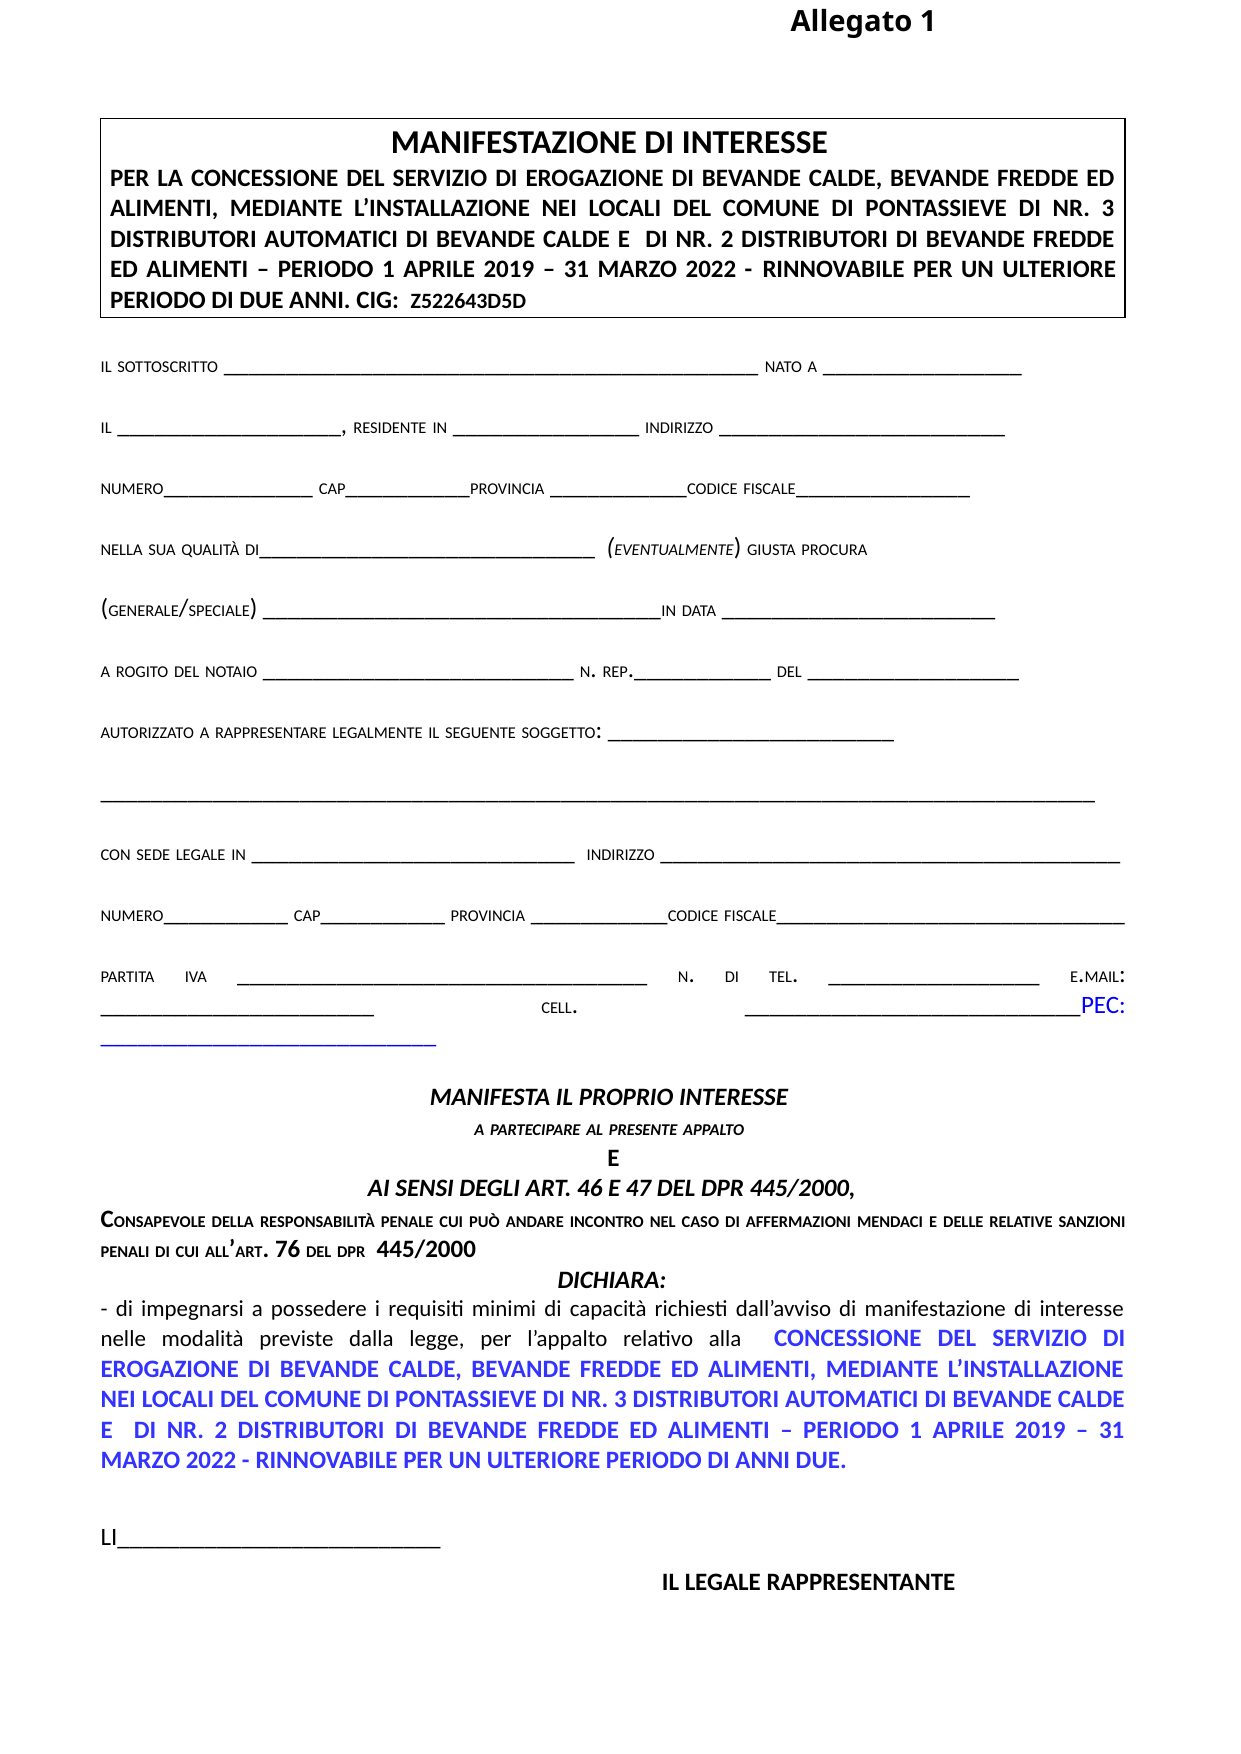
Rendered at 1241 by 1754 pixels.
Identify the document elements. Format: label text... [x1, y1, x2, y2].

subtitle [790, 40, 1189, 74]
text il __________________, residente in _______________ indirizzo _______________________ [100, 409, 1126, 440]
text MANIFESTA IL PROPRIO INTERESSE [100, 1081, 1126, 1111]
text Allegato 1 [790, 0, 1189, 40]
text Consapevole della responsabilità penale cui può andare incontro nel caso di affermazioni mendaci e delle relative sanzioni penali di cui all’art. 76 del dpr 445/2000 [100, 1203, 1126, 1264]
text il sottoscritto ___________________________________________ nato a ________________ [100, 348, 1126, 379]
text (generale/speciale) ________________________________in data ______________________ [100, 592, 1126, 623]
text numero____________ cap__________provincia ___________codice fiscale______________ [100, 470, 1126, 501]
text a rogito del notaio _________________________ n. rep.___________ del _________________ [100, 653, 1126, 684]
text E [100, 1142, 1126, 1172]
text con sede legale in __________________________ indirizzo _____________________________________ [100, 837, 1126, 867]
subtitle MANIFESTAZIONE DI INTERESSE [101, 119, 1124, 159]
text numero__________ cap__________ provincia ___________codice fiscale____________________________ [100, 898, 1126, 928]
text ________________________________________________________________________________ [100, 776, 1126, 806]
subtitle PER LA CONCESSIONE DEL SERVIZIO DI EROGAZIONE DI BEVANDE CALDE, BEVANDE FREDDE ED ALIMENTI, MEDIANTE L’INSTALLAZIONE NEI LOCALI DEL COMUNE DI PONTASSIEVE DI NR. 3 DISTRIBUTORI AUTOMATICI DI BEVANDE CALDE E DI NR. 2 DISTRIBUTORI DI BEVANDE FREDDE ED ALIMENTI – PERIODO 1 APRILE 2019 – 31 MARZO 2022 - RINNOVABILE PER UN ULTERIORE PERIODO DI DUE ANNI. CIG: Z522643D5D [101, 159, 1124, 317]
text LI__________________________ [100, 1521, 1126, 1551]
text nella sua qualità di___________________________ (eventualmente) giusta procura [100, 531, 1126, 562]
text partita iva _________________________________ n. di tel. _________________ e.mail: ______________________ cell. ___________________________PEC: ___________________________ [100, 959, 1126, 1050]
text a partecipare al presente appalto [100, 1111, 1126, 1142]
text iL LEGALE RAPPRESENTANTE [100, 1566, 1126, 1597]
text - di impegnarsi a possedere i requisiti minimi di capacità richiesti dall’avviso di manifestazione di interesse nelle modalità previste dalla legge, per l’appalto relativo alla CONCESSIONE DEL SERVIZIO DI EROGAZIONE DI BEVANDE CALDE, BEVANDE FREDDE ED ALIMENTI, MEDIANTE L’INSTALLAZIONE NEI LOCALI DEL COMUNE DI PONTASSIEVE DI NR. 3 DISTRIBUTORI AUTOMATICI DI BEVANDE CALDE E DI NR. 2 DISTRIBUTORI DI BEVANDE FREDDE ED ALIMENTI – PERIODO 1 APRILE 2019 – 31 MARZO 2022 - RINNOVABILE PER UN ULTERIORE PERIODO DI ANNI DUE. [100, 1294, 1126, 1475]
text AI SENSI DEGLI ART. 46 E 47 DEL DPR 445/2000, [100, 1172, 1126, 1203]
text DICHIARA: [100, 1264, 1126, 1294]
text autorizzato a rappresentare legalmente il seguente soggetto: _______________________ [100, 714, 1126, 745]
